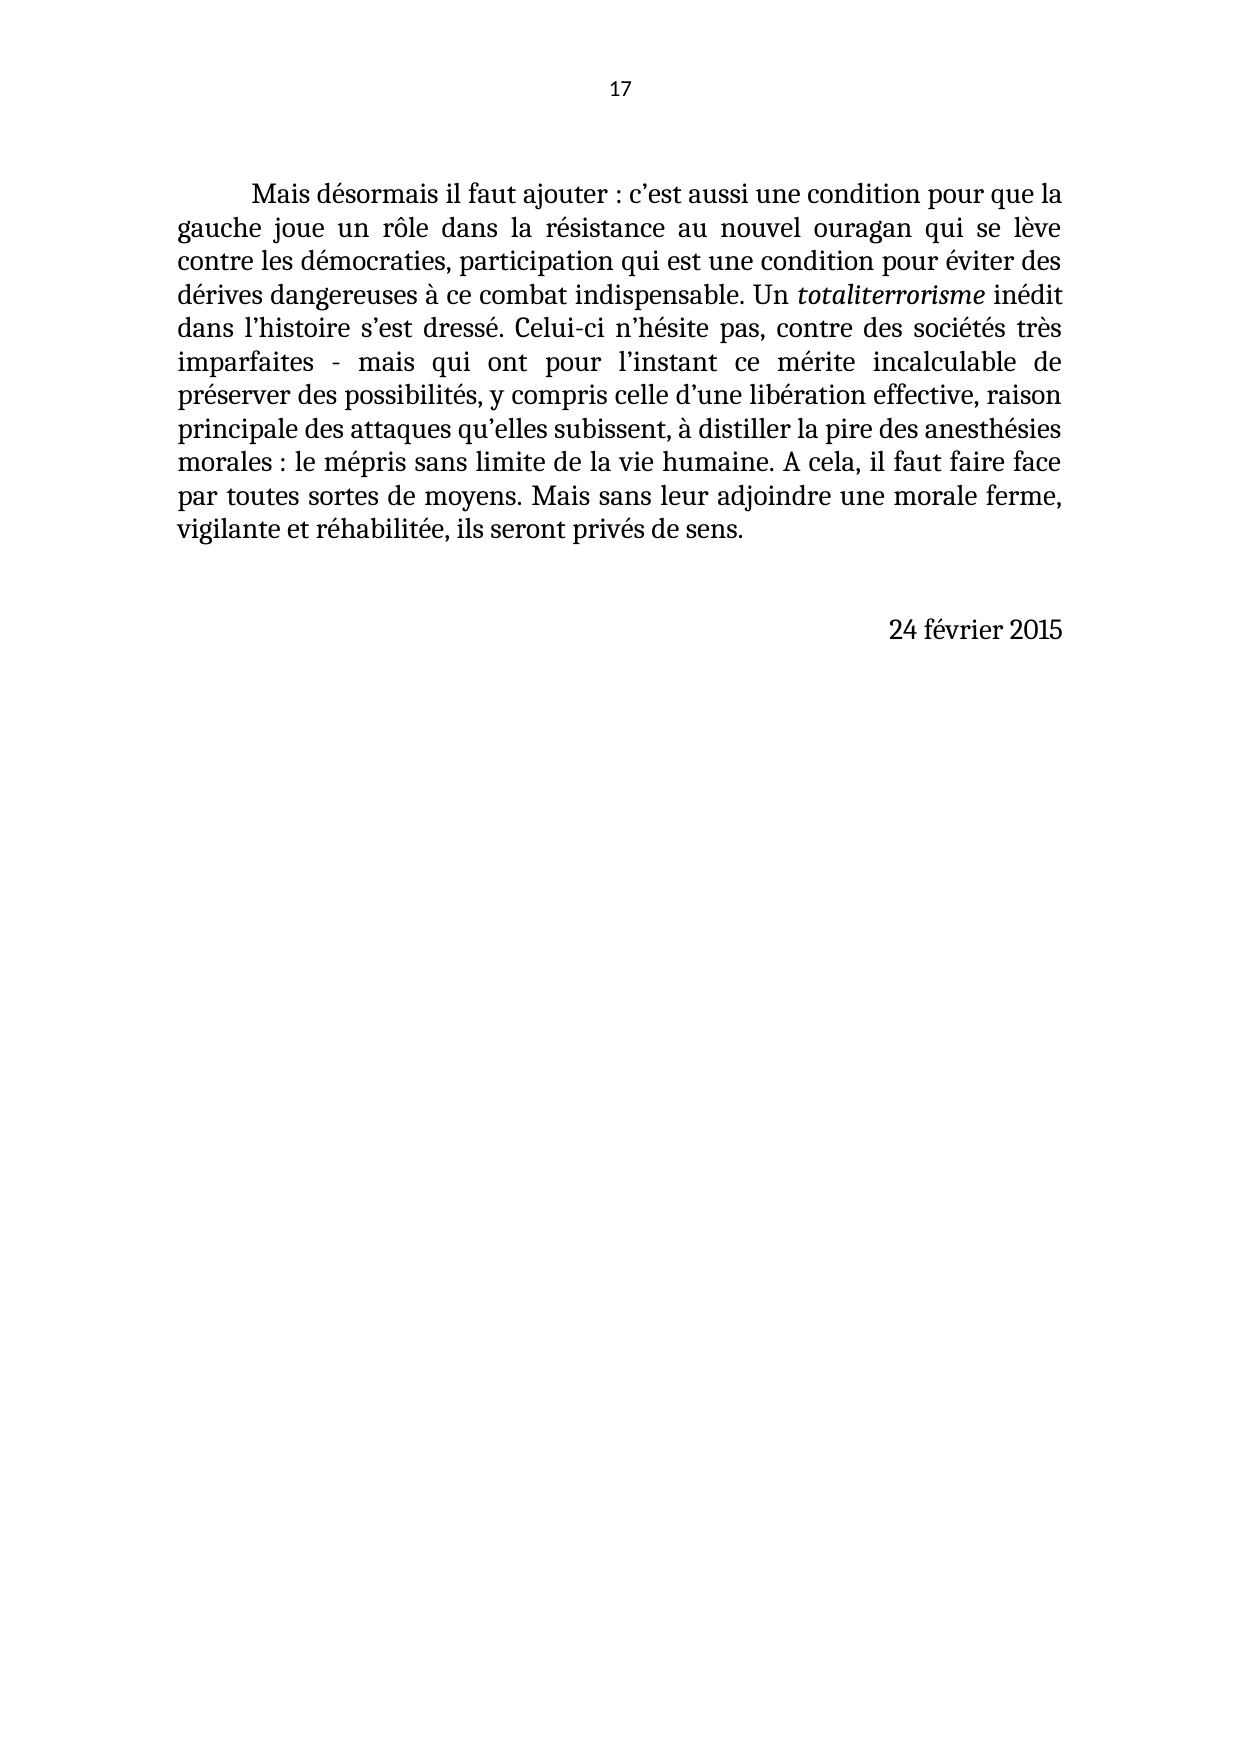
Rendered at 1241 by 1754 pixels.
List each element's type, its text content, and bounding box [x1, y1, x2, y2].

text 24 février 2015 [177, 613, 1063, 647]
text Mais désormais il faut ajouter : c’est aussi une condition pour que la gauche joue un rôle dans la résistance au nouvel ouragan qui se lève contre les démocraties, participation qui est une condition pour éviter des dérives dangereuses à ce combat indispensable. Un totaliterrorisme inédit dans l’histoire s’est dressé. Celui-ci n’hésite pas, contre des sociétés très imparfaites - mais qui ont pour l’instant ce mérite incalculable de préserver des possibilités, y compris celle d’une libération effective, raison principale des attaques qu’elles subissent, à distiller la pire des anesthésies morales : le mépris sans limite de la vie humaine. A cela, il faut faire face par toutes sortes de moyens. Mais sans leur adjoindre une morale ferme, vigilante et réhabilitée, ils seront privés de sens. [177, 177, 1063, 546]
